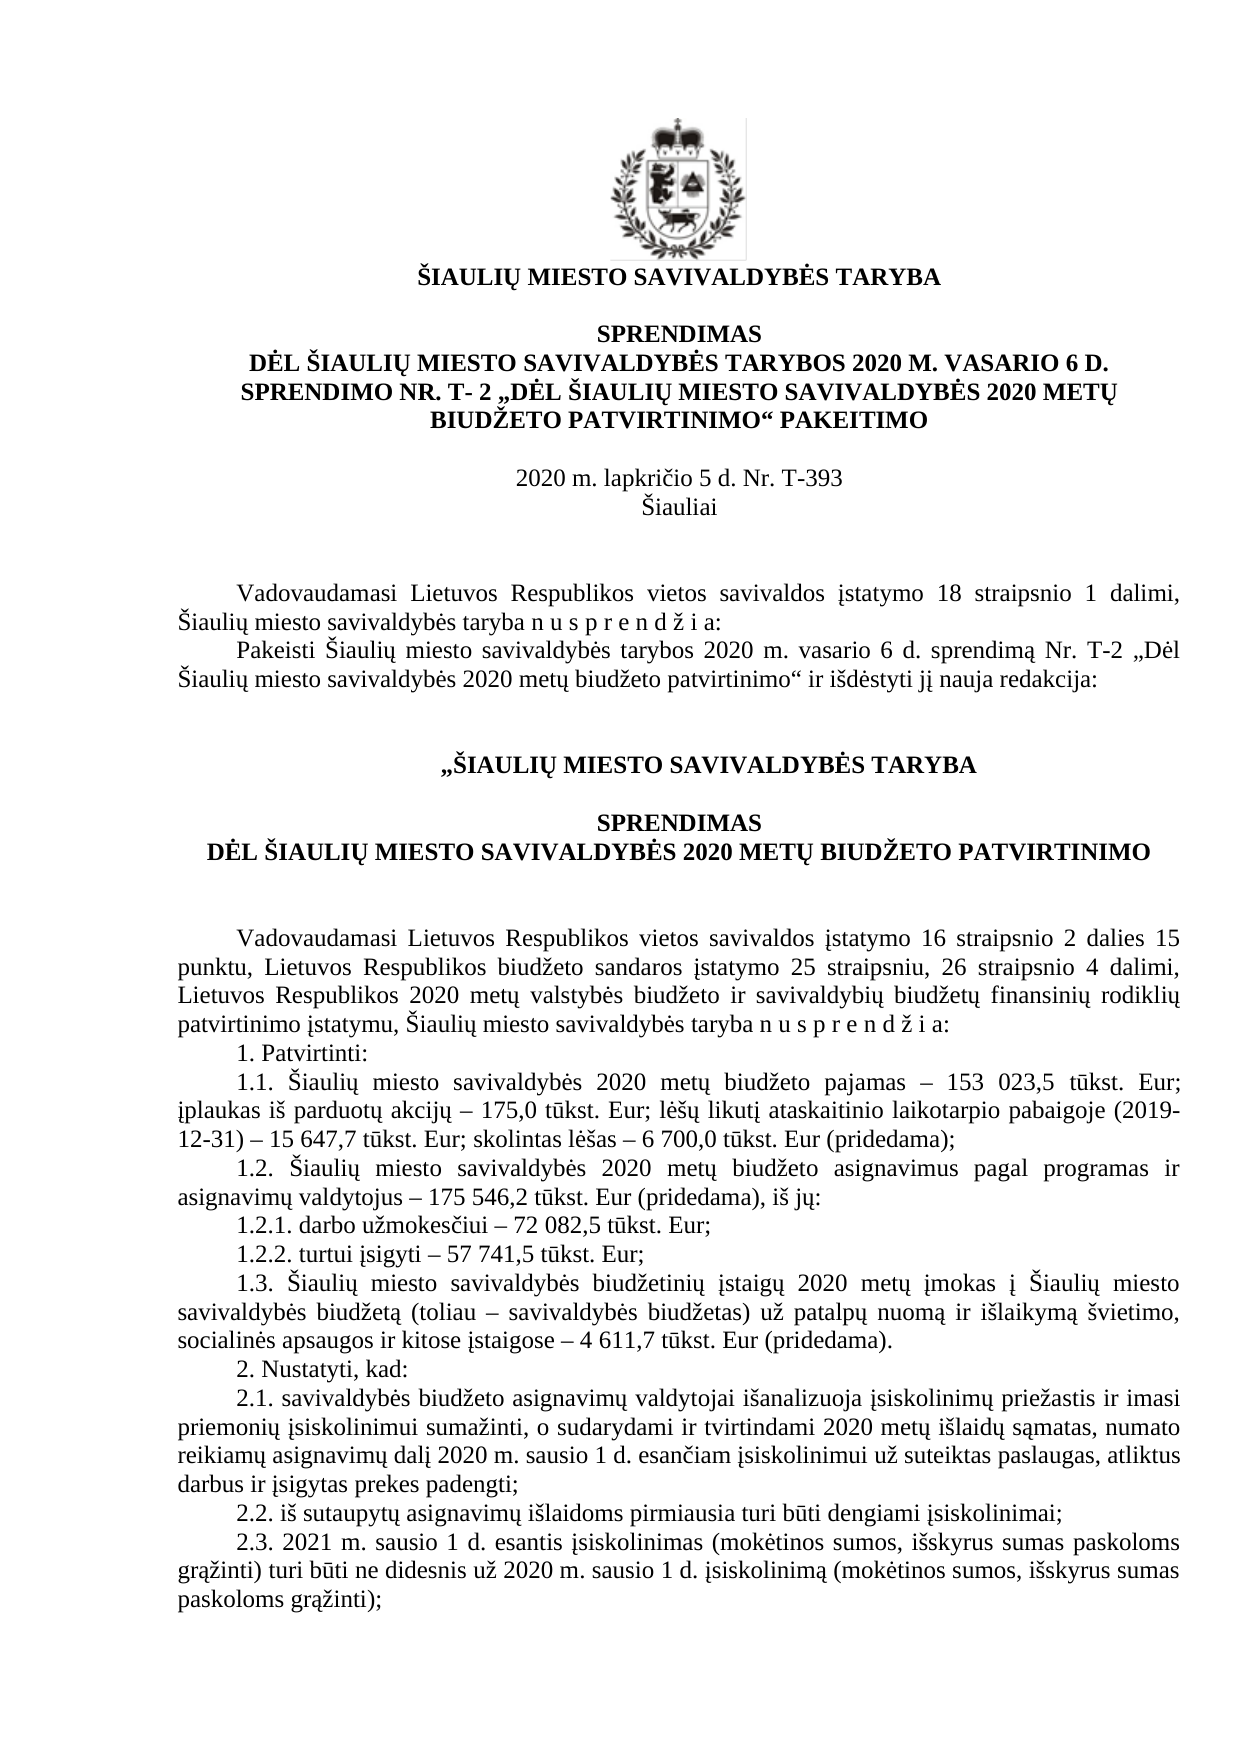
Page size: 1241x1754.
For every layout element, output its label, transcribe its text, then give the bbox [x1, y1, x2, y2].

text Šiauliai [177, 492, 1181, 521]
text DĖL ŠIAULIŲ MIESTO SAVIVALDYBĖS TARYBOS 2020 M. VASARIO 6 D. SPRENDIMO NR. T- 2 „DĖL ŠIAULIŲ MIESTO SAVIVALDYBĖS 2020 METŲ BIUDŽETO PATVIRTINIMO“ PAKEITIMO [177, 348, 1181, 434]
text SPRENDIMAS [177, 808, 1181, 837]
text 2.1. savivaldybės biudžeto asignavimų valdytojai išanalizuoja įsiskolinimų priežastis ir imasi priemonių įsiskolinimui sumažinti, o sudarydami ir tvirtindami 2020 metų išlaidų sąmatas, numato reikiamų asignavimų dalį 2020 m. sausio 1 d. esančiam įsiskolinimui už suteiktas paslaugas, atliktus darbus ir įsigytas prekes padengti; [177, 1383, 1181, 1498]
text 2. Nustatyti, kad: [177, 1354, 1181, 1383]
text 2.2. iš sutaupytų asignavimų išlaidoms pirmiausia turi būti dengiami įsiskolinimai; [177, 1498, 1181, 1527]
text ŠIAULIŲ MIESTO SAVIVALDYBĖS TARYBA [177, 262, 1181, 291]
text 1.2. Šiaulių miesto savivaldybės 2020 metų biudžeto asignavimus pagal programas ir asignavimų valdytojus – 175 546,2 tūkst. Eur (pridedama), iš jų: [177, 1153, 1181, 1211]
text 1.2.2. turtui įsigyti – 57 741,5 tūkst. Eur; [177, 1239, 1181, 1268]
text DĖL ŠIAULIŲ MIESTO SAVIVALDYBĖS 2020 METŲ BIUDŽETO PATVIRTINIMO [177, 837, 1181, 866]
text 1.3. Šiaulių miesto savivaldybės biudžetinių įstaigų 2020 metų įmokas į Šiaulių miesto savivaldybės biudžetą (toliau – savivaldybės biudžetas) už patalpų nuomą ir išlaikymą švietimo, socialinės apsaugos ir kitose įstaigose – 4 611,7 tūkst. Eur (pridedama). [177, 1268, 1181, 1354]
text SPRENDIMAS [177, 319, 1181, 348]
text Vadovaudamasi Lietuvos Respublikos vietos savivaldos įstatymo 18 straipsnio 1 dalimi, Šiaulių miesto savivaldybės taryba n u s p r e n d ž i a: [177, 578, 1181, 636]
text 2.3. 2021 m. sausio 1 d. esantis įsiskolinimas (mokėtinos sumos, išskyrus sumas paskoloms grąžinti) turi būti ne didesnis už 2020 m. sausio 1 d. įsiskolinimą (mokėtinos sumos, išskyrus sumas paskoloms grąžinti); [177, 1527, 1181, 1613]
text 1.2.1. darbo užmokesčiui – 72 082,5 tūkst. Eur; [177, 1211, 1181, 1239]
text Pakeisti Šiaulių miesto savivaldybės tarybos 2020 m. vasario 6 d. sprendimą Nr. T-2 „Dėl Šiaulių miesto savivaldybės 2020 metų biudžeto patvirtinimo“ ir išdėstyti jį nauja redakcija: [177, 636, 1181, 693]
text 2020 m. lapkričio 5 d. Nr. T-393 [177, 463, 1181, 492]
text 1. Patvirtinti: [177, 1038, 1181, 1067]
text „ŠIAULIŲ MIESTO SAVIVALDYBĖS TARYBA [177, 751, 1181, 779]
text Vadovaudamasi Lietuvos Respublikos vietos savivaldos įstatymo 16 straipsnio 2 dalies 15 punktu, Lietuvos Respublikos biudžeto sandaros įstatymo 25 straipsniu, 26 straipsnio 4 dalimi, Lietuvos Respublikos 2020 metų valstybės biudžeto ir savivaldybių biudžetų finansinių rodiklių patvirtinimo įstatymu, Šiaulių miesto savivaldybės taryba n u s p r e n d ž i a: [177, 923, 1181, 1038]
text 1.1. Šiaulių miesto savivaldybės 2020 metų biudžeto pajamas – 153 023,5 tūkst. Eur; įplaukas iš parduotų akcijų – 175,0 tūkst. Eur; lėšų likutį ataskaitinio laikotarpio pabaigoje (2019-12-31) – 15 647,7 tūkst. Eur; skolintas lėšas – 6 700,0 tūkst. Eur (pridedama); [177, 1067, 1181, 1153]
